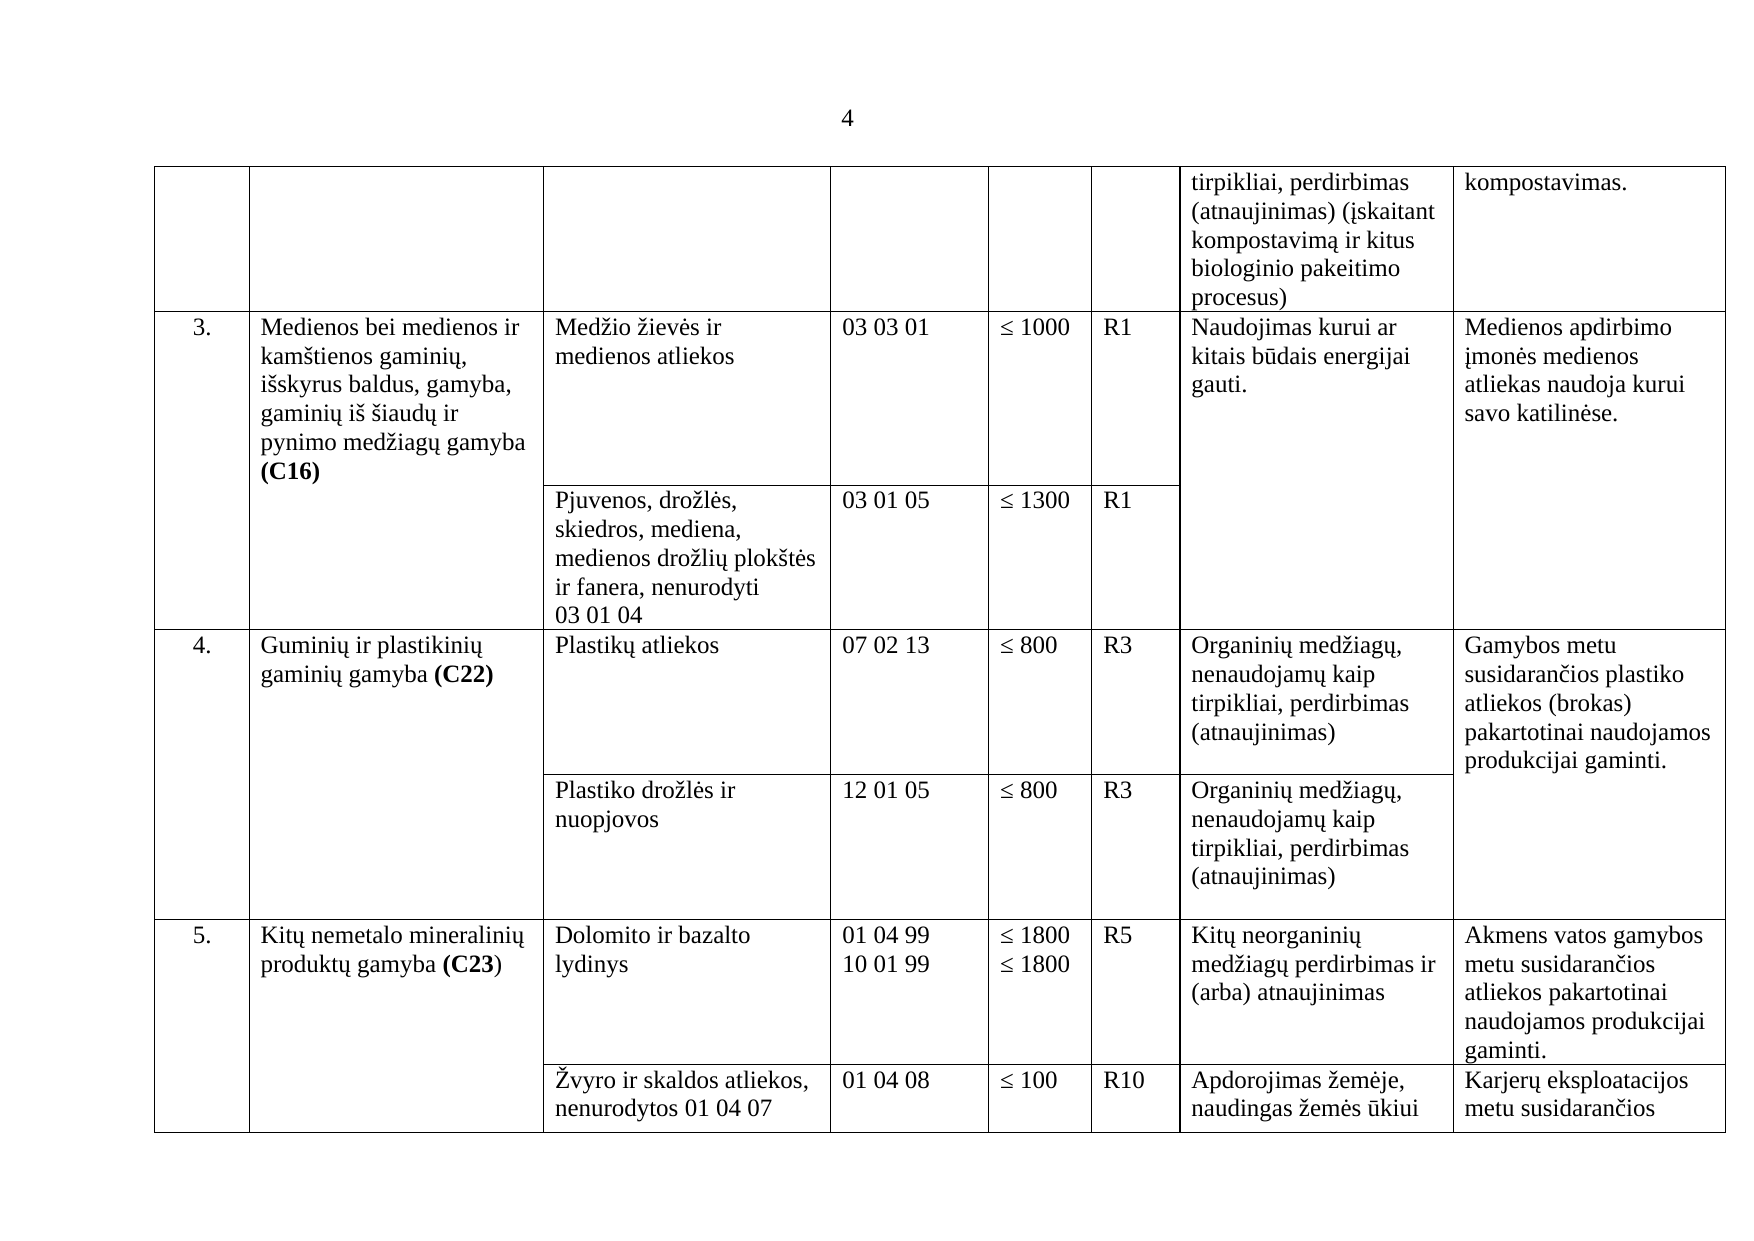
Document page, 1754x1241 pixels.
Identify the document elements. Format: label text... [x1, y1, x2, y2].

table_cell Medienos bei medienos ir kamštienos gaminių, išskyrus baldus, gamyba, gaminių iš šiaudų ir pynimo medžiagų gamyba (C16) [250, 312, 543, 629]
table_cell Organinių medžiagų, nenaudojamų kaip tirpikliai, perdirbimas (atnaujinimas) [1181, 775, 1453, 919]
table_cell R3 [1092, 630, 1179, 774]
table_cell tirpikliai, perdirbimas (atnaujinimas) (įskaitant kompostavimą ir kitus biologinio pakeitimo procesus) [1181, 167, 1453, 311]
table_cell Naudojimas kurui ar kitais būdais energijai gauti. [1181, 312, 1453, 629]
table_cell [250, 167, 543, 311]
table_cell 03 03 01 [831, 312, 988, 484]
table_cell R5 [1092, 920, 1179, 1064]
table_cell Karjerų eksploatacijos metu susidarančios [1454, 1065, 1725, 1132]
table_cell R1 [1092, 312, 1179, 484]
table_cell ≤ 100 [989, 1065, 1091, 1132]
table_cell [831, 167, 988, 311]
table_cell ≤ 1800 ≤ 1800 [989, 920, 1091, 1064]
table_cell Gamybos metu susidarančios plastiko atliekos (brokas) pakartotinai naudojamos produkcijai gaminti. [1454, 630, 1725, 919]
table_cell ≤ 1000 [989, 312, 1091, 484]
table_header [118, 166, 143, 1133]
table_cell 4. [155, 630, 249, 919]
table_cell Plastikų atliekos [544, 630, 830, 774]
table_cell R3 [1092, 775, 1179, 919]
table_cell Apdorojimas žemėje, naudingas žemės ūkiui [1181, 1065, 1453, 1132]
table_cell Medžio žievės ir medienos atliekos [544, 312, 830, 484]
table_cell [155, 167, 249, 311]
table_cell 5. [155, 920, 249, 1132]
table_cell ≤ 800 [989, 775, 1091, 919]
table_cell Kitų nemetalo mineralinių produktų gamyba (C23) [250, 920, 543, 1132]
table_cell 03 01 05 [831, 486, 988, 629]
table_cell [544, 167, 830, 311]
table_cell [989, 167, 1091, 311]
table_cell R10 [1092, 1065, 1179, 1132]
table_cell Žvyro ir skaldos atliekos, nenurodytos 01 04 07 [544, 1065, 830, 1132]
table_cell Dolomito ir bazalto lydinys [544, 920, 830, 1064]
table_cell [1092, 167, 1179, 311]
table_cell Guminių ir plastikinių gaminių gamyba (C22) [250, 630, 543, 919]
table_cell Akmens vatos gamybos metu susidarančios atliekos pakartotinai naudojamos produkcijai gaminti. [1454, 920, 1725, 1064]
table_cell ≤ 800 [989, 630, 1091, 774]
table_cell 3. [155, 312, 249, 629]
table_cell kompostavimas. [1454, 167, 1725, 311]
table_cell Plastiko drožlės ir nuopjovos [544, 775, 830, 919]
table_cell 07 02 13 [831, 630, 988, 774]
table_cell Medienos apdirbimo įmonės medienos atliekas naudoja kurui savo katilinėse. [1454, 312, 1725, 629]
table_cell 01 04 08 [831, 1065, 988, 1132]
table_cell Kitų neorganinių medžiagų perdirbimas ir (arba) atnaujinimas [1181, 920, 1453, 1064]
table_cell 12 01 05 [831, 775, 988, 919]
table_cell ≤ 1300 [989, 486, 1091, 629]
table_cell Organinių medžiagų, nenaudojamų kaip tirpikliai, perdirbimas (atnaujinimas) [1181, 630, 1453, 774]
table_cell 01 04 99 10 01 99 [831, 920, 988, 1064]
table_cell Pjuvenos, drožlės, skiedros, mediena, medienos drožlių plokštės ir fanera, nenurodyti 03 01 04 [544, 486, 830, 629]
table_cell R1 [1092, 486, 1179, 629]
